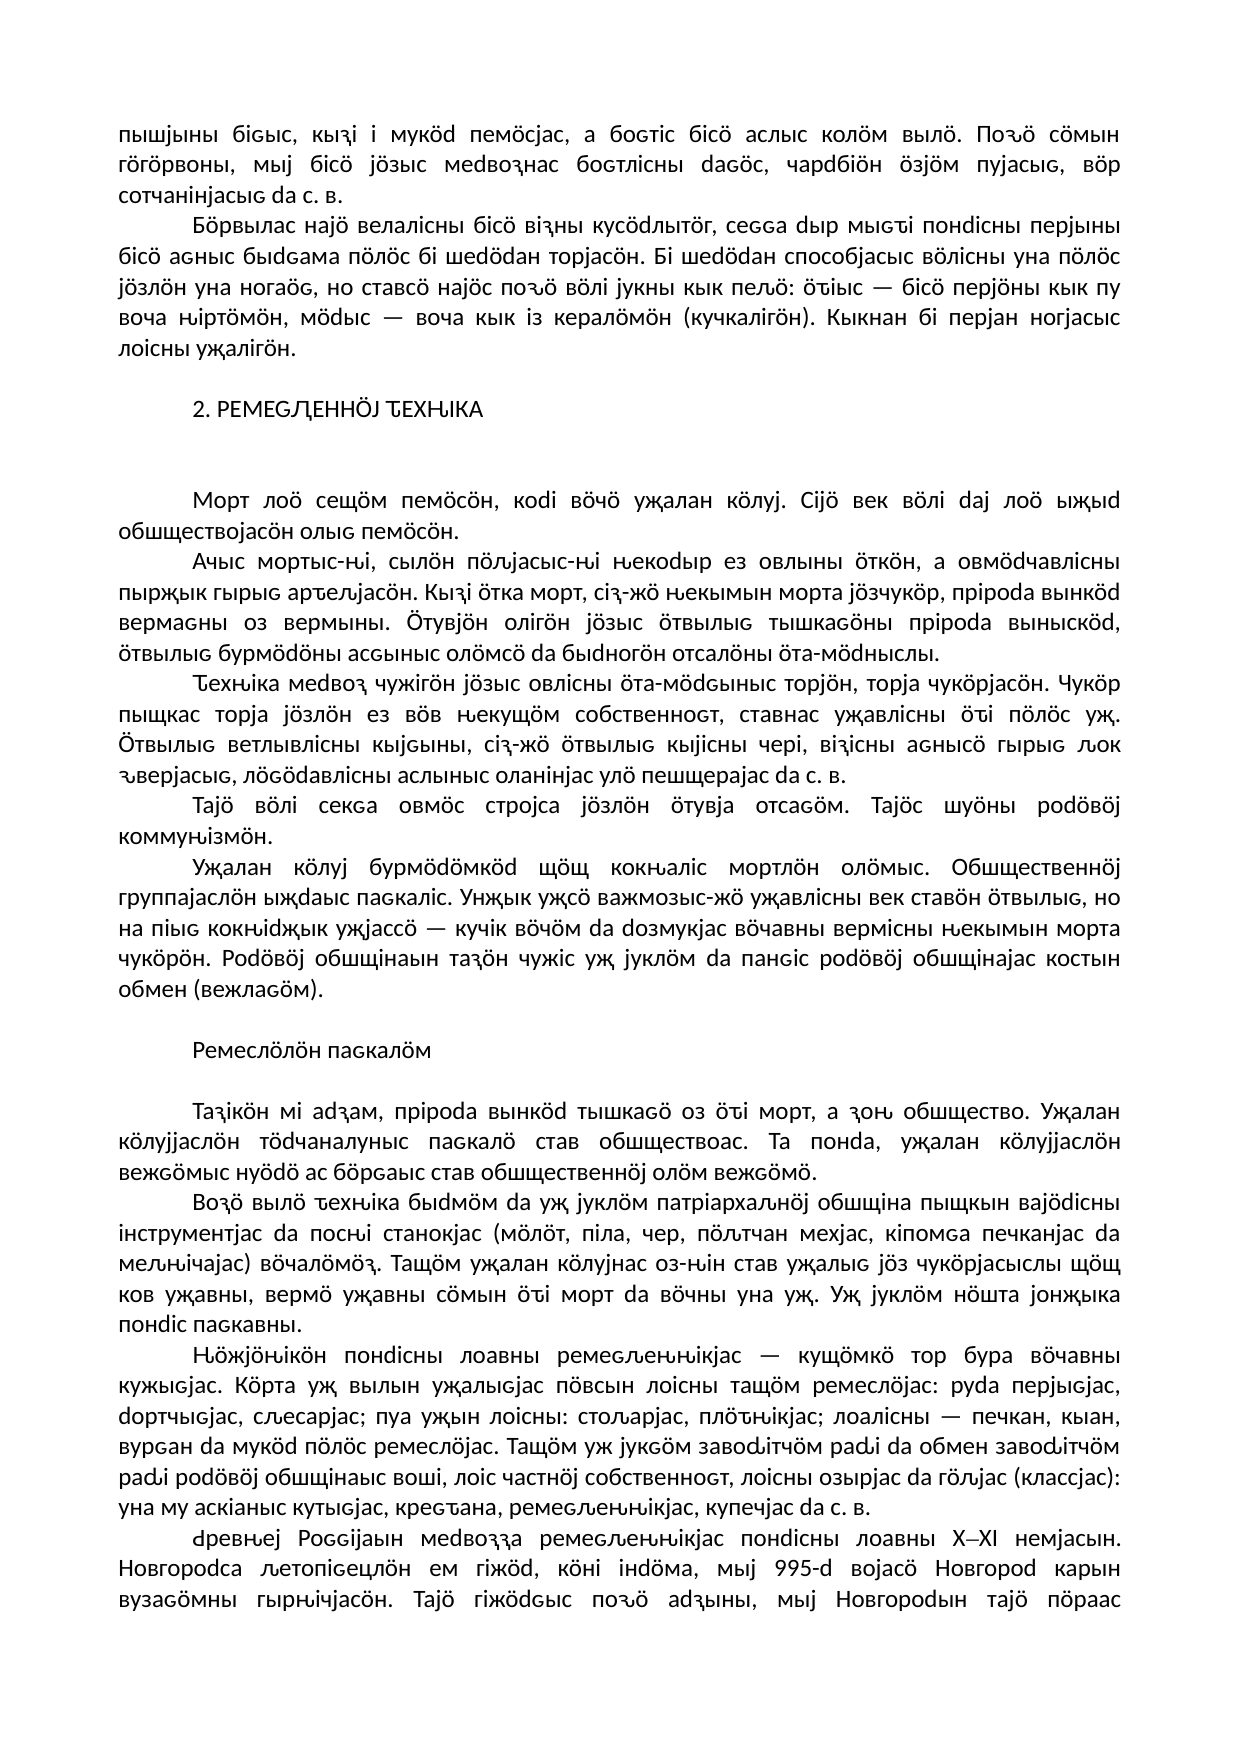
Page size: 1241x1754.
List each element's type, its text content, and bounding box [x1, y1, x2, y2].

text Ачыс мортыс-ԋі, сылӧн пӧԉјасыс-ԋі ԋекоԁыр ез овлыны ӧткӧн, а овмӧԁчавлісны пырҗык гырыԍ арԏеԉјасӧн. Кыԇі ӧтка морт, сіԇ-жӧ ԋекымын морта јӧзчукӧр, пріроԁа вынкӧԁ вермаԍны оз вермыны. Ӧтувјӧн олігӧн јӧзыс ӧтвылыԍ тышкаԍӧны пріроԁа выныскӧԁ, ӧтвылыԍ бурмӧԁӧны асԍыныс олӧмсӧ ԁа быԁногӧн отсалӧны ӧта-мӧԁныслы. [118, 545, 1122, 667]
text Ԋӧжјӧԋікӧн понԁісны лоавны ремеԍԉеԋԋікјас — кущӧмкӧ тор бура вӧчавны кужыԍјас. Кӧрта уҗ вылын уҗалыԍјас пӧвсын лоісны тащӧм ремеслӧјас: руԁа перјыԍјас, ԁортчыԍјас, сԉесарјас; пуа уҗын лоісны: стоԉарјас, плӧԏԋікјас; лоалісны — печкан, кыан, вурԍан ԁа мукӧԁ пӧлӧс ремеслӧјас. Тащӧм уж јукԍӧм завоԃітчӧм раԃі ԁа обмен завоԃітчӧм раԃі роԁӧвӧј обшщінаыс воші, лоіс частнӧј собственноԍт, лоісны озырјас ԁа гӧԉјас (классјас): уна му аскіаныс кутыԍјас, креԍԏана, ремеԍԉеԋԋікјас, купечјас ԁа с. в. [118, 1339, 1122, 1522]
text Ремеслӧлӧн паԍкалӧм [118, 1034, 1122, 1064]
text пышјыны біԍыс, кыԇі і мукӧԁ пемӧсјас, а боԍтіс бісӧ аслыс колӧм вылӧ. Поԅӧ сӧмын гӧгӧрвоны, мыј бісӧ јӧзыс меԁвоԇнас боԍтлісны ԁаԍӧс, чарԁбіӧн ӧзјӧм пујасыԍ, вӧр сотчанінјасыԍ ԁа с. в. [118, 118, 1122, 210]
text Тајӧ вӧлі секԍа овмӧс стројса јӧзлӧн ӧтувја отсаԍӧм. Тајӧс шуӧны роԁӧвӧј коммуԋізмӧн. [118, 789, 1122, 851]
text Ԁревԋеј Роԍԍіјаын меԁвоԇԇа ремеԍԉеԋԋікјас понԁісны лоавны Х–ХІ немјасын. Новгороԁса ԉетопіԍецлӧн ем гіжӧԁ, кӧні інԁӧма, мыј 995-ԁ војасӧ Новгороԁ карын вузаԍӧмны гырԋічјасӧн. Тајӧ гіжӧԁԍыс поԅӧ аԁԇыны, мыј Новгороԁын тајӧ пӧраас [118, 1522, 1122, 1614]
text Уҗалан кӧлуј бурмӧԁӧмкӧԁ щӧщ кокԋаліс мортлӧн олӧмыс. Обшщественнӧј группајаслӧн ыҗԁаыс паԍкаліс. Унҗык уҗсӧ важмозыс-жӧ уҗавлісны век ставӧн ӧтвылыԍ, но на піыԍ кокԋіԁҗык уҗјассӧ — кучік вӧчӧм ԁа ԁозмукјас вӧчавны вермісны ԋекымын морта чукӧрӧн. Роԁӧвӧј обшщінаын таԇӧн чужіс уҗ јуклӧм ԁа панԍіс роԁӧвӧј обшщінајас костын обмен (вежлаԍӧм). [118, 851, 1122, 1003]
text Таԇікӧн мі аԁԇам, пріроԁа вынкӧԁ тышкаԍӧ оз ӧԏі морт, а ԇоԋ обшщество. Уҗалан кӧлујјаслӧн тӧԁчаналуныс паԍкалӧ став обшществоас. Та понԁа, уҗалан кӧлујјаслӧн вежԍӧмыс нуӧԁӧ ас бӧрԍаыс став обшщественнӧј олӧм вежԍӧмӧ. [118, 1095, 1122, 1186]
text Морт лоӧ сещӧм пемӧсӧн, коԁі вӧчӧ уҗалан кӧлуј. Сіјӧ век вӧлі ԁај лоӧ ыҗыԁ обшществојасӧн олыԍ пемӧсӧн. [118, 484, 1122, 545]
text Ԏехԋіка меԁвоԇ чужігӧн јӧзыс овлісны ӧта-мӧԁԍыныс торјӧн, торја чукӧрјасӧн. Чукӧр пыщкас торја јӧзлӧн ез вӧв ԋекущӧм собственноԍт, ставнас уҗавлісны ӧԏі пӧлӧс уҗ. Ӧтвылыԍ ветлывлісны кыјԍыны, сіԇ-жӧ ӧтвылыԍ кыјісны чері, віԇісны аԍнысӧ гырыԍ ԉок ԅверјасыԍ, лӧԍӧԁавлісны аслыныс оланінјас улӧ пешщерајас ԁа с. в. [118, 667, 1122, 789]
text 2. РЕМЕԌԈЕННӦЈ ԎЕХԊІКА [118, 393, 1122, 423]
text Бӧрвылас најӧ велалісны бісӧ віԇны кусӧԁлытӧг, сеԍԍа ԁыр мыԍԏі понԁісны перјыны бісӧ аԍныс быԁԍама пӧлӧс бі шеԁӧԁан торјасӧн. Бі шеԁӧԁан способјасыс вӧлісны уна пӧлӧс јӧзлӧн уна ногаӧԍ, но ставсӧ најӧс поԅӧ вӧлі јукны кык пеԉӧ: ӧԏіыс — бісӧ перјӧны кык пу воча ԋіртӧмӧн, мӧԁыс — воча кык із кералӧмӧн (кучкалігӧн). Кыкнан бі перјан ногјасыс лоісны уҗалігӧн. [118, 210, 1122, 362]
text Воԇӧ вылӧ ԏехԋіка быԁмӧм ԁа уҗ јуклӧм патріархаԉнӧј обшщіна пыщкын вајӧԁісны інструментјас ԁа посԋі станокјас (мӧлӧт, піла, чер, пӧԉтчан мехјас, кіпомԍа печканјас ԁа меԉԋічајас) вӧчалӧмӧԇ. Тащӧм уҗалан кӧлујнас оз-ԋін став уҗалыԍ јӧз чукӧрјасыслы щӧщ ков уҗавны, вермӧ уҗавны сӧмын ӧԏі морт ԁа вӧчны уна уҗ. Уҗ јуклӧм нӧшта јонҗыка понԁіс паԍкавны. [118, 1186, 1122, 1339]
